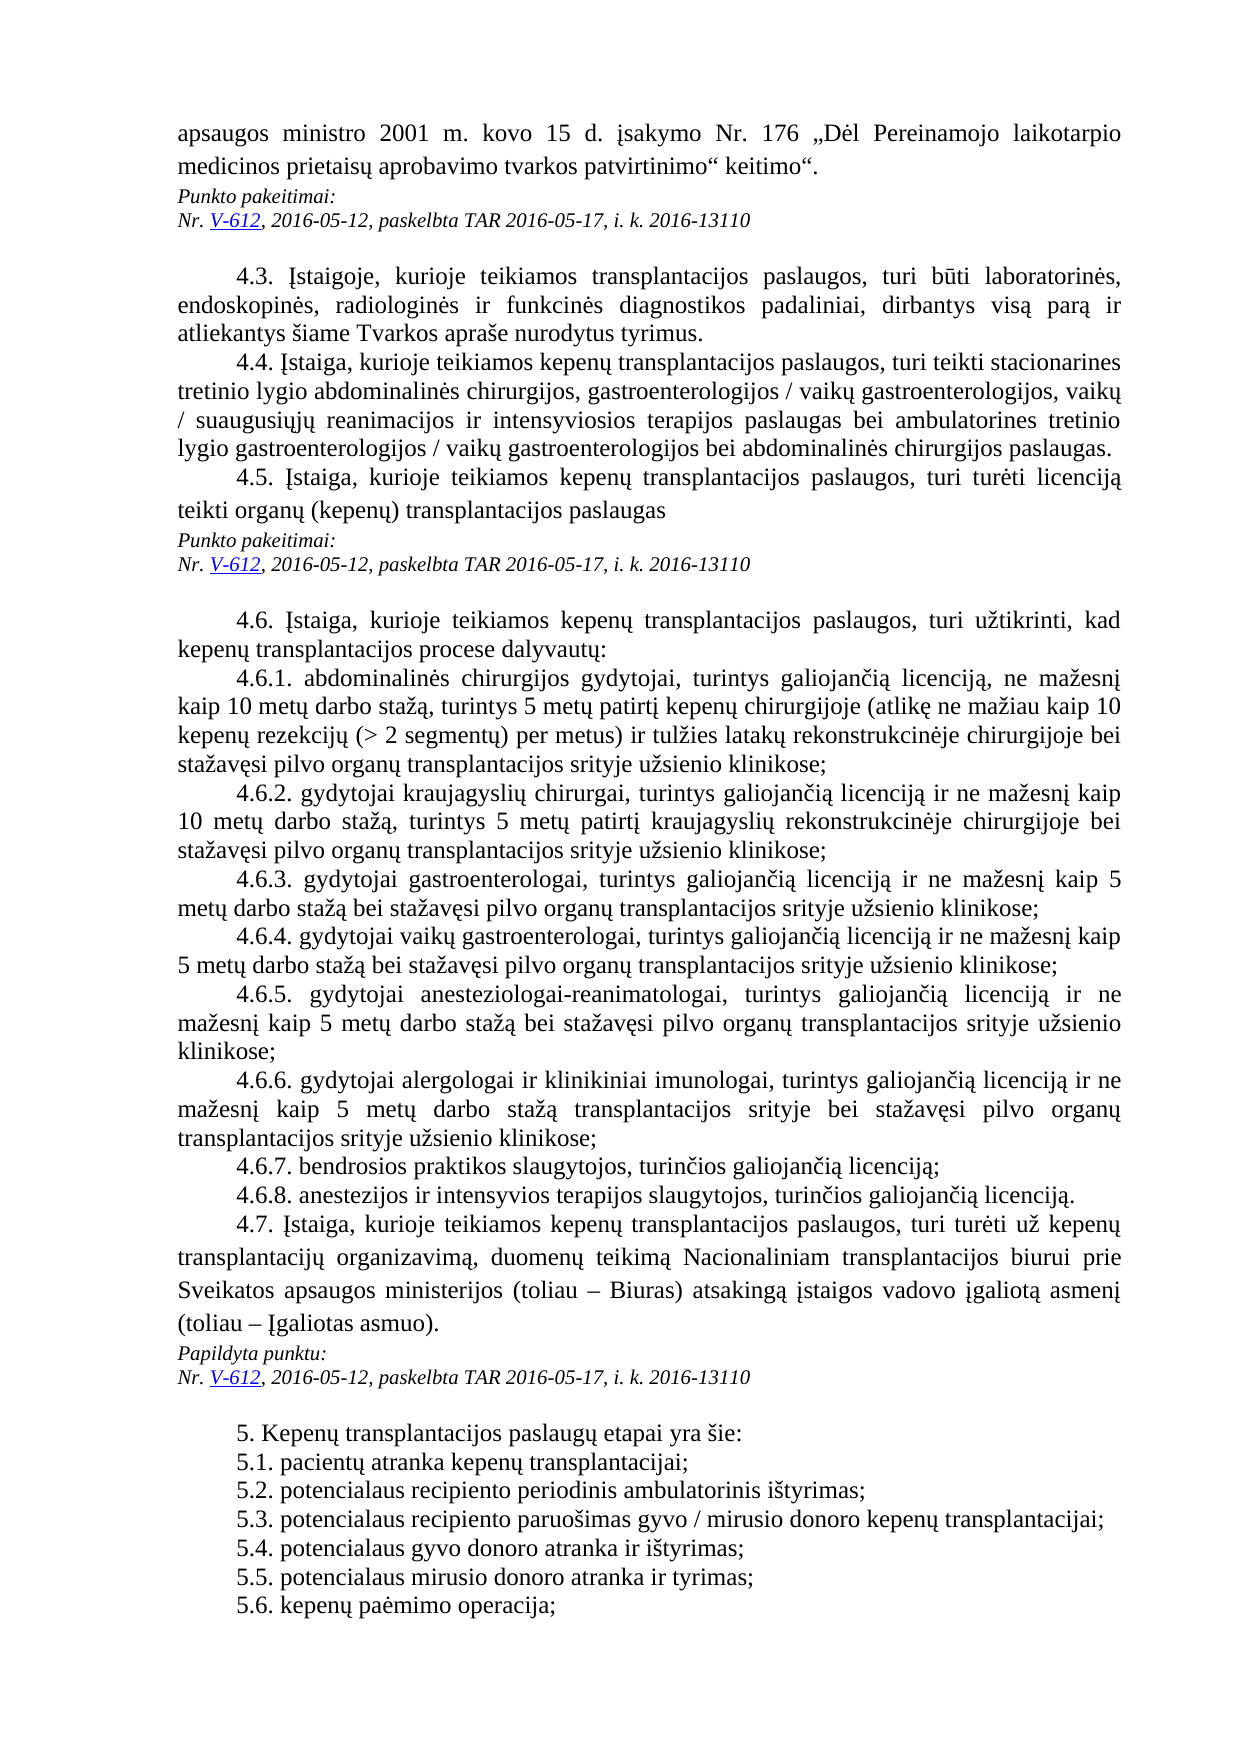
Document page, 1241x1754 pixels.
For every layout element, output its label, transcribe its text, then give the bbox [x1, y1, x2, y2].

text 5.1. pacientų atranka kepenų transplantacijai; [177, 1447, 1122, 1475]
text 4.6.5. gydytojai anesteziologai-reanimatologai, turintys galiojančią licenciją ir ne mažesnį kaip 5 metų darbo stažą bei stažavęsi pilvo organų transplantacijos srityje užsienio klinikose; [177, 979, 1122, 1065]
text Nr. V-612, 2016-05-12, paskelbta TAR 2016-05-17, i. k. 2016-13110 [177, 1365, 1122, 1389]
text Nr. V-612, 2016-05-12, paskelbta TAR 2016-05-17, i. k. 2016-13110 [177, 552, 1122, 576]
text 4.6. Įstaiga, kurioje teikiamos kepenų transplantacijos paslaugos, turi užtikrinti, kad kepenų transplantacijos procese dalyvautų: [177, 605, 1122, 663]
text 5. Kepenų transplantacijos paslaugų etapai yra šie: [177, 1418, 1122, 1447]
text apsaugos ministro 2001 m. kovo 15 d. įsakymo Nr. 176 „Dėl Pereinamojo laikotarpio medicinos prietaisų aprobavimo tvarkos patvirtinimo“ keitimo“. [177, 118, 1122, 180]
text 5.6. kepenų paėmimo operacija; [177, 1590, 1122, 1619]
text Punkto pakeitimai: [177, 528, 1122, 552]
text 4.6.4. gydytojai vaikų gastroenterologai, turintys galiojančią licenciją ir ne mažesnį kaip 5 metų darbo stažą bei stažavęsi pilvo organų transplantacijos srityje užsienio klinikose; [177, 921, 1122, 979]
text 4.6.6. gydytojai alergologai ir klinikiniai imunologai, turintys galiojančią licenciją ir ne mažesnį kaip 5 metų darbo stažą transplantacijos srityje bei stažavęsi pilvo organų transplantacijos srityje užsienio klinikose; [177, 1065, 1122, 1151]
text 5.4. potencialaus gyvo donoro atranka ir ištyrimas; [177, 1533, 1122, 1562]
text Punkto pakeitimai: [177, 184, 1122, 208]
text 4.3. Įstaigoje, kurioje teikiamos transplantacijos paslaugos, turi būti laboratorinės, endoskopinės, radiologinės ir funkcinės diagnostikos padaliniai, dirbantys visą parą ir atliekantys šiame Tvarkos apraše nurodytus tyrimus. [177, 261, 1122, 347]
text 4.7. Įstaiga, kurioje teikiamos kepenų transplantacijos paslaugos, turi turėti už kepenų transplantacijų organizavimą, duomenų teikimą Nacionaliniam transplantacijos biurui prie Sveikatos apsaugos ministerijos (toliau – Biuras) atsakingą įstaigos vadovo įgaliotą asmenį (toliau – Įgaliotas asmuo). [177, 1209, 1122, 1337]
text 4.4. Įstaiga, kurioje teikiamos kepenų transplantacijos paslaugos, turi teikti stacionarines tretinio lygio abdominalinės chirurgijos, gastroenterologijos / vaikų gastroenterologijos, vaikų / suaugusiųjų reanimacijos ir intensyviosios terapijos paslaugas bei ambulatorines tretinio lygio gastroenterologijos / vaikų gastroenterologijos bei abdominalinės chirurgijos paslaugas. [177, 347, 1122, 462]
text 4.6.2. gydytojai kraujagyslių chirurgai, turintys galiojančią licenciją ir ne mažesnį kaip 10 metų darbo stažą, turintys 5 metų patirtį kraujagyslių rekonstrukcinėje chirurgijoje bei stažavęsi pilvo organų transplantacijos srityje užsienio klinikose; [177, 778, 1122, 864]
text 4.6.7. bendrosios praktikos slaugytojos, turinčios galiojančią licenciją; [177, 1151, 1122, 1180]
text 5.5. potencialaus mirusio donoro atranka ir tyrimas; [177, 1562, 1122, 1590]
text Nr. V-612, 2016-05-12, paskelbta TAR 2016-05-17, i. k. 2016-13110 [177, 208, 1122, 232]
text 4.6.3. gydytojai gastroenterologai, turintys galiojančią licenciją ir ne mažesnį kaip 5 metų darbo stažą bei stažavęsi pilvo organų transplantacijos srityje užsienio klinikose; [177, 864, 1122, 921]
text 5.3. potencialaus recipiento paruošimas gyvo / mirusio donoro kepenų transplantacijai; [177, 1504, 1122, 1533]
text 4.6.1. abdominalinės chirurgijos gydytojai, turintys galiojančią licenciją, ne mažesnį kaip 10 metų darbo stažą, turintys 5 metų patirtį kepenų chirurgijoje (atlikę ne mažiau kaip 10 kepenų rezekcijų (> 2 segmentų) per metus) ir tulžies latakų rekonstrukcinėje chirurgijoje bei stažavęsi pilvo organų transplantacijos srityje užsienio klinikose; [177, 663, 1122, 778]
text Papildyta punktu: [177, 1341, 1122, 1365]
text 4.5. Įstaiga, kurioje teikiamos kepenų transplantacijos paslaugos, turi turėti licenciją teikti organų (kepenų) transplantacijos paslaugas [177, 462, 1122, 524]
text 5.2. potencialaus recipiento periodinis ambulatorinis ištyrimas; [177, 1475, 1122, 1504]
text 4.6.8. anestezijos ir intensyvios terapijos slaugytojos, turinčios galiojančią licenciją. [177, 1180, 1122, 1209]
